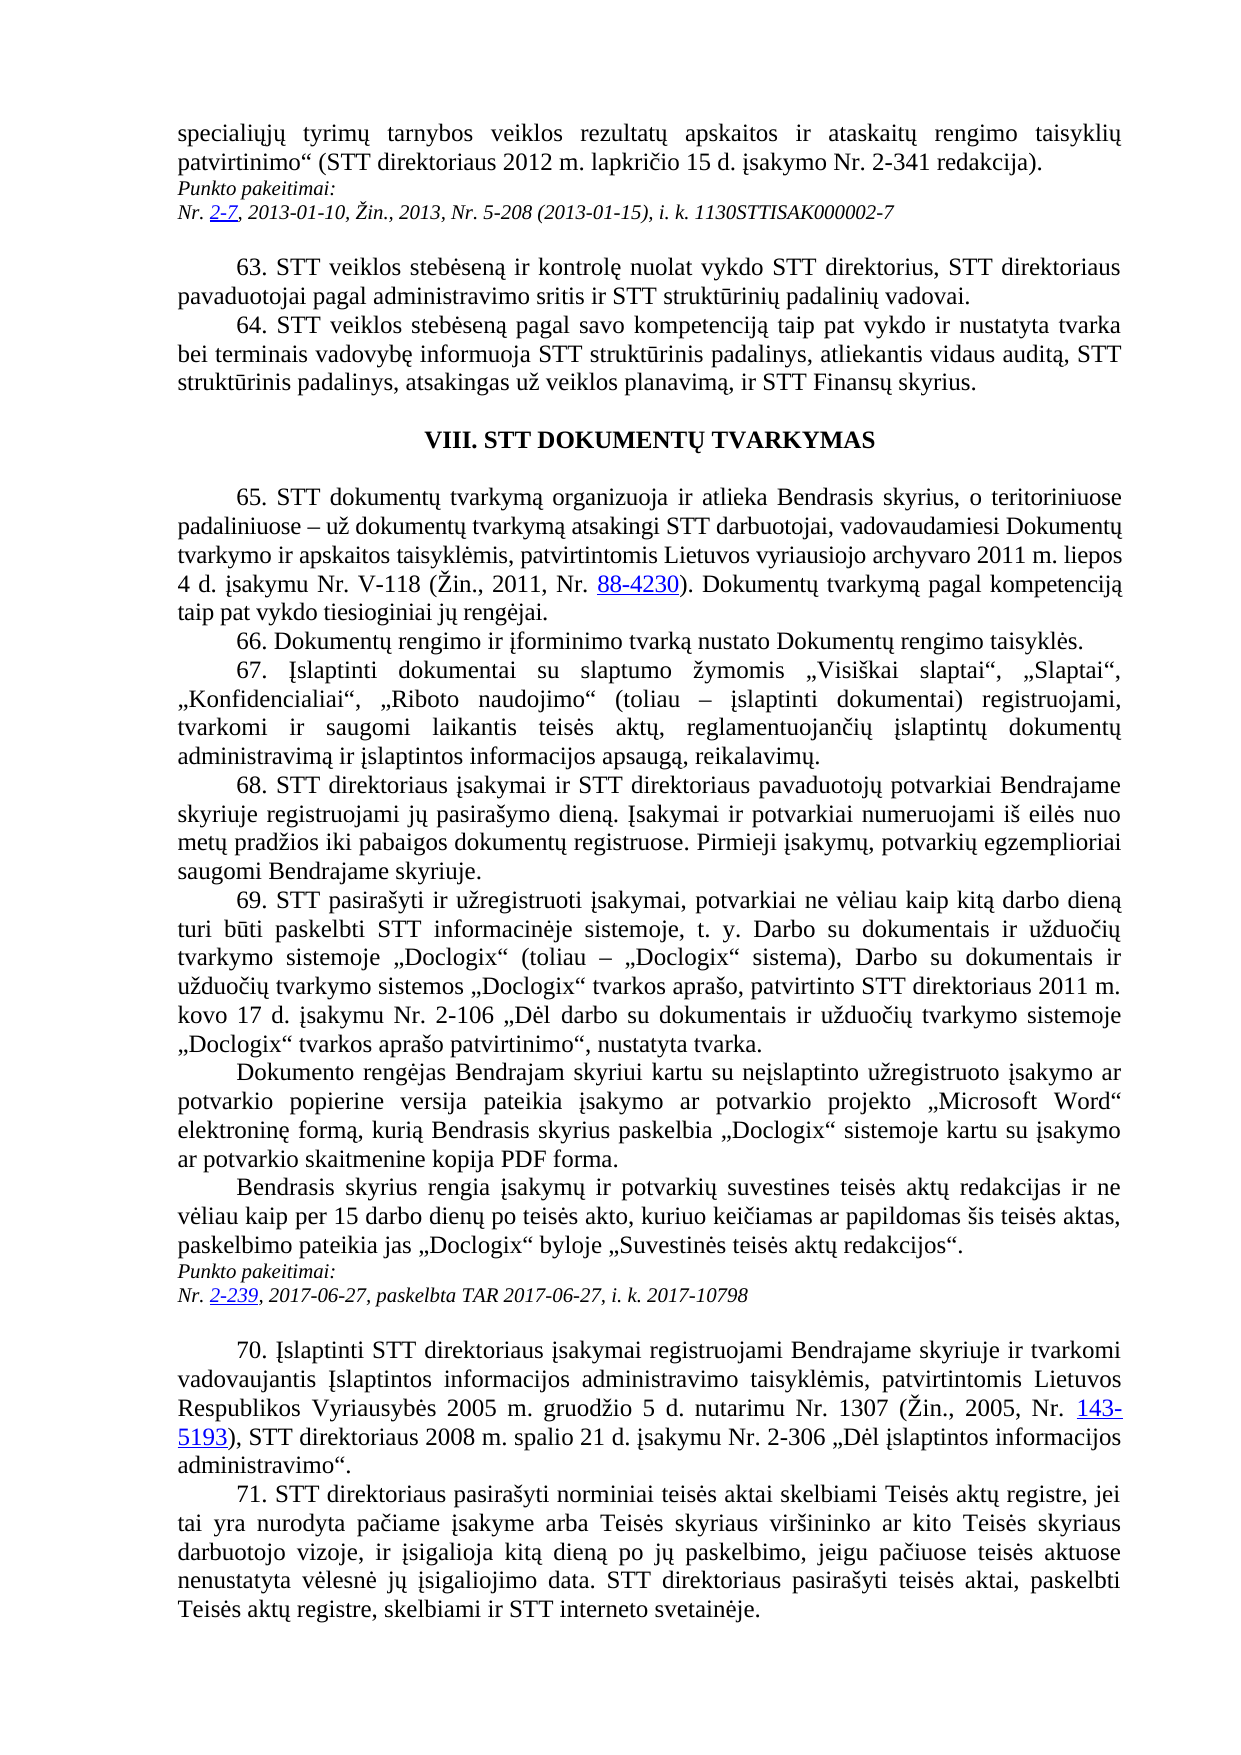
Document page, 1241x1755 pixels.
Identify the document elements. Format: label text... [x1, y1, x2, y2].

text 65. STT dokumentų tvarkymą organizuoja ir atlieka Bendrasis skyrius, o teritoriniuose padaliniuose – už dokumentų tvarkymą atsakingi STT darbuotojai, vadovaudamiesi Dokumentų tvarkymo ir apskaitos taisyklėmis, patvirtintomis Lietuvos vyriausiojo archyvaro 2011 m. liepos 4 d. įsakymu Nr. V-118 (Žin., 2011, Nr. 88-4230). Dokumentų tvarkymą pagal kompetenciją taip pat vykdo tiesioginiai jų rengėjai. [177, 482, 1122, 626]
text 64. STT veiklos stebėseną pagal savo kompetenciją taip pat vykdo ir nustatyta tvarka bei terminais vadovybę informuoja STT struktūrinis padalinys, atliekantis vidaus auditą, STT struktūrinis padalinys, atsakingas už veiklos planavimą, ir STT Finansų skyrius. [177, 310, 1122, 396]
text 66. Dokumentų rengimo ir įforminimo tvarką nustato Dokumentų rengimo taisyklės. [177, 626, 1122, 655]
text Nr. 2-239, 2017-06-27, paskelbta TAR 2017-06-27, i. k. 2017-10798 [177, 1283, 1122, 1307]
text 71. STT direktoriaus pasirašyti norminiai teisės aktai skelbiami Teisės aktų registre, jei tai yra nurodyta pačiame įsakyme arba Teisės skyriaus viršininko ar kito Teisės skyriaus darbuotojo vizoje, ir įsigalioja kitą dieną po jų paskelbimo, jeigu pačiuose teisės aktuose nenustatyta vėlesnė jų įsigaliojimo data. STT direktoriaus pasirašyti teisės aktai, paskelbti Teisės aktų registre, skelbiami ir STT interneto svetainėje. [177, 1479, 1122, 1623]
text VIII. STT DOKUMENTŲ TVARKYMAS [177, 425, 1122, 454]
text 68. STT direktoriaus įsakymai ir STT direktoriaus pavaduotojų potvarkiai Bendrajame skyriuje registruojami jų pasirašymo dieną. Įsakymai ir potvarkiai numeruojami iš eilės nuo metų pradžios iki pabaigos dokumentų registruose. Pirmieji įsakymų, potvarkių egzemplioriai saugomi Bendrajame skyriuje. [177, 770, 1122, 885]
text 70. Įslaptinti STT direktoriaus įsakymai registruojami Bendrajame skyriuje ir tvarkomi vadovaujantis Įslaptintos informacijos administravimo taisyklėmis, patvirtintomis Lietuvos Respublikos Vyriausybės 2005 m. gruodžio 5 d. nutarimu Nr. 1307 (Žin., 2005, Nr. 143-5193), STT direktoriaus 2008 m. spalio 21 d. įsakymu Nr. 2-306 „Dėl įslaptintos informacijos administravimo“. [177, 1336, 1122, 1479]
text Punkto pakeitimai: [177, 176, 1122, 200]
text Punkto pakeitimai: [177, 1259, 1122, 1283]
text Bendrasis skyrius rengia įsakymų ir potvarkių suvestines teisės aktų redakcijas ir ne vėliau kaip per 15 darbo dienų po teisės akto, kuriuo keičiamas ar papildomas šis teisės aktas, paskelbimo pateikia jas „Doclogix“ byloje „Suvestinės teisės aktų redakcijos“. [177, 1172, 1122, 1259]
text 63. STT veiklos stebėseną ir kontrolę nuolat vykdo STT direktorius, STT direktoriaus pavaduotojai pagal administravimo sritis ir STT struktūrinių padalinių vadovai. [177, 252, 1122, 310]
text Dokumento rengėjas Bendrajam skyriui kartu su neįslaptinto užregistruoto įsakymo ar potvarkio popierine versija pateikia įsakymo ar potvarkio projekto „Microsoft Word“ elektroninę formą, kurią Bendrasis skyrius paskelbia „Doclogix“ sistemoje kartu su įsakymo ar potvarkio skaitmenine kopija PDF forma. [177, 1057, 1122, 1172]
text Nr. 2-7, 2013-01-10, Žin., 2013, Nr. 5-208 (2013-01-15), i. k. 1130STTISAK000002-7 [177, 200, 1122, 224]
text specialiųjų tyrimų tarnybos veiklos rezultatų apskaitos ir ataskaitų rengimo taisyklių patvirtinimo“ (STT direktoriaus 2012 m. lapkričio 15 d. įsakymo Nr. 2-341 redakcija). [177, 118, 1122, 176]
text 67. Įslaptinti dokumentai su slaptumo žymomis „Visiškai slaptai“, „Slaptai“, „Konfidencialiai“, „Riboto naudojimo“ (toliau – įslaptinti dokumentai) registruojami, tvarkomi ir saugomi laikantis teisės aktų, reglamentuojančių įslaptintų dokumentų administravimą ir įslaptintos informacijos apsaugą, reikalavimų. [177, 655, 1122, 770]
text 69. STT pasirašyti ir užregistruoti įsakymai, potvarkiai ne vėliau kaip kitą darbo dieną turi būti paskelbti STT informacinėje sistemoje, t. y. Darbo su dokumentais ir užduočių tvarkymo sistemoje „Doclogix“ (toliau – „Doclogix“ sistema), Darbo su dokumentais ir užduočių tvarkymo sistemos „Doclogix“ tvarkos aprašo, patvirtinto STT direktoriaus 2011 m. kovo 17 d. įsakymu Nr. 2-106 „Dėl darbo su dokumentais ir užduočių tvarkymo sistemoje „Doclogix“ tvarkos aprašo patvirtinimo“, nustatyta tvarka. [177, 885, 1122, 1057]
